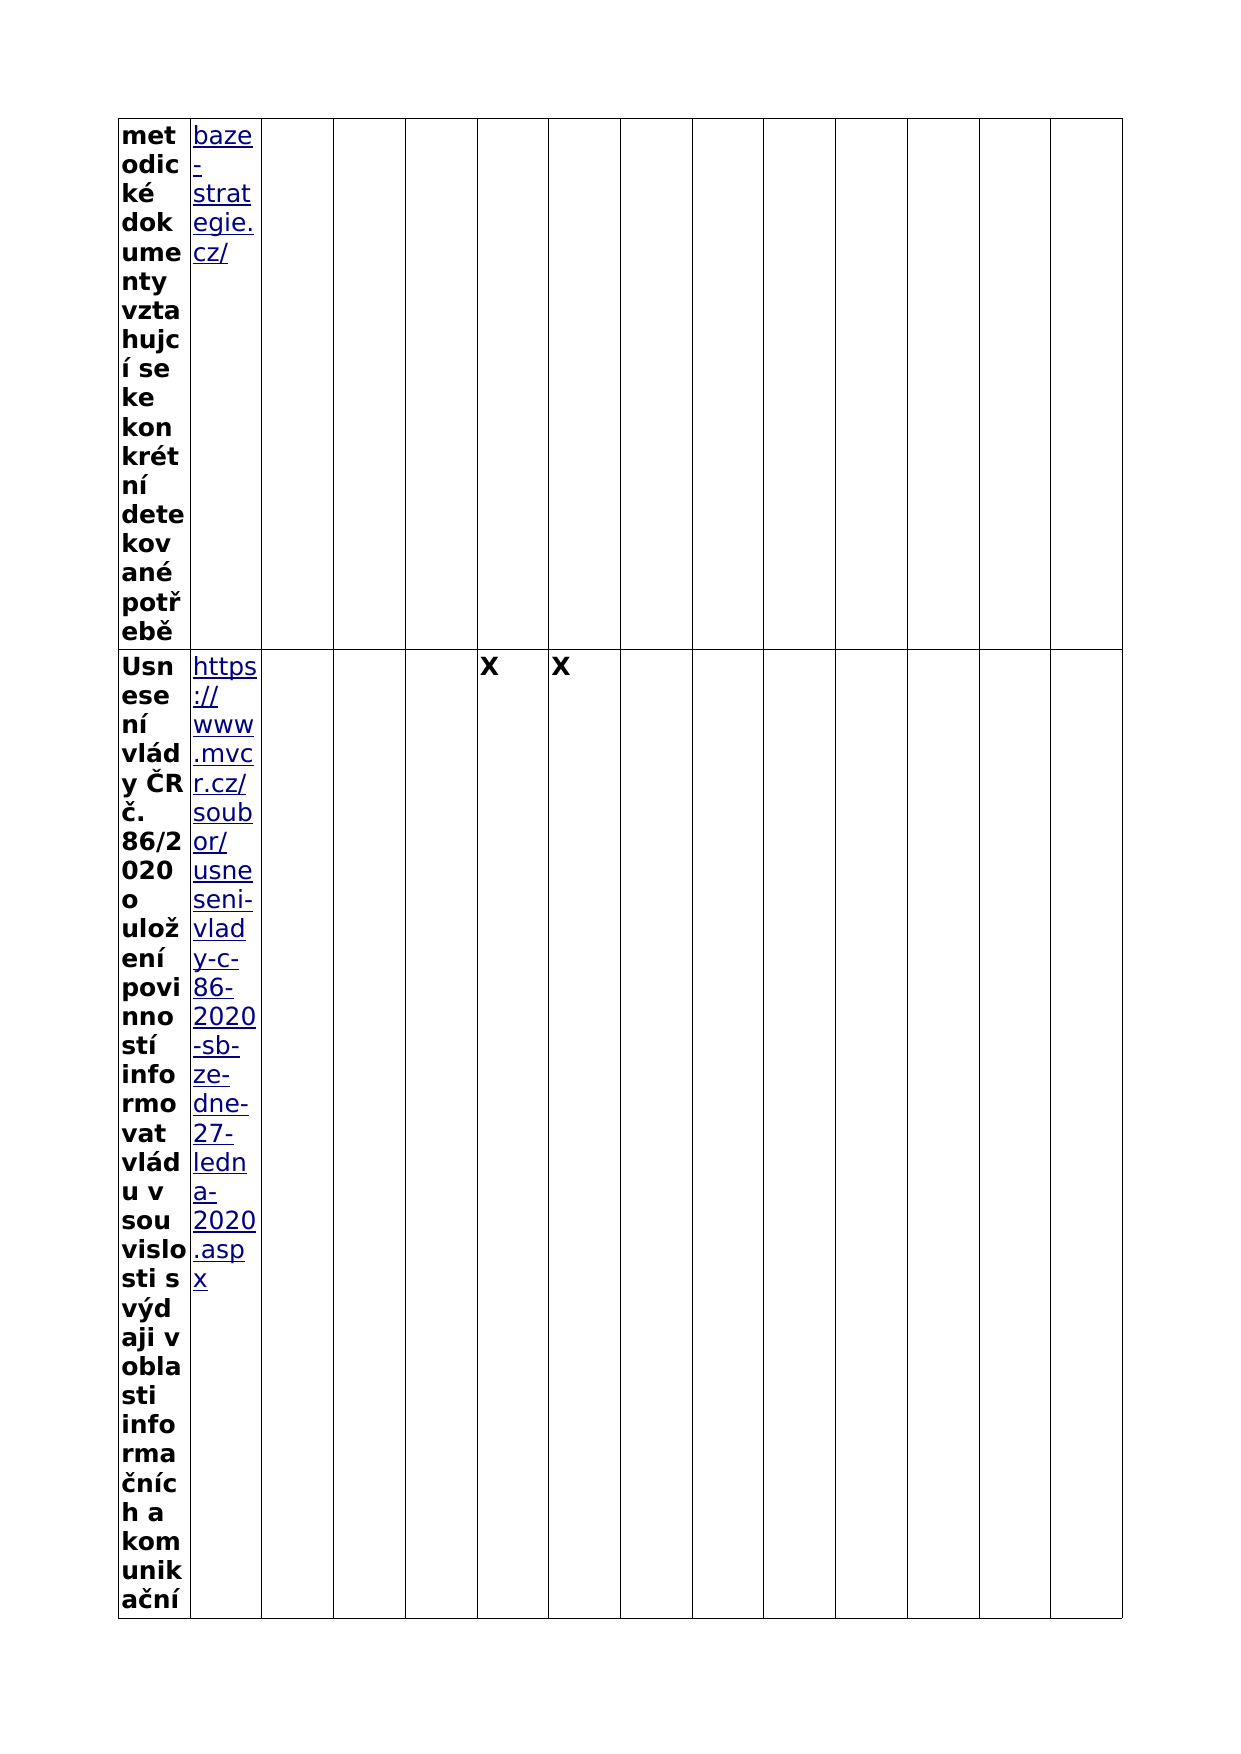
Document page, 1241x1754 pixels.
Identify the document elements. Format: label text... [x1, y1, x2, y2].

table_cell [334, 650, 405, 1617]
table_cell [621, 650, 692, 1617]
table_cell https://www.mvcr.cz/soubor/usneseni-vlady-c-86-2020-sb-ze-dne-27-ledna-2020.aspx [191, 650, 261, 1617]
table_cell Usnesení vlády ČR č. 86/2020 o uložení povinností informovat vládu v souvislosti s výdaji v oblasti informačních a komunikační [119, 650, 190, 1617]
table_cell [478, 119, 548, 649]
table_cell [406, 119, 477, 649]
table_cell [764, 119, 835, 649]
table_cell [406, 650, 477, 1617]
table_cell [621, 119, 692, 649]
table_cell X [549, 650, 620, 1617]
table_cell [693, 119, 763, 649]
table_cell [262, 119, 333, 649]
table_cell [334, 119, 405, 649]
table_cell [836, 119, 907, 649]
table_cell [980, 119, 1050, 649]
table_cell [262, 650, 333, 1617]
table_cell [693, 650, 763, 1617]
table_cell [1051, 650, 1122, 1617]
table_cell [908, 650, 979, 1617]
table_cell X [478, 650, 548, 1617]
table_cell [764, 650, 835, 1617]
table_cell [980, 650, 1050, 1617]
table_cell [549, 119, 620, 649]
table_cell baze-strategie.cz/ [191, 119, 261, 649]
table_cell metodické dokumenty vztahujcí se ke konkrétní detekované potřebě [119, 119, 190, 649]
table_cell [908, 119, 979, 649]
table_cell [836, 650, 907, 1617]
table_cell [1051, 119, 1122, 649]
